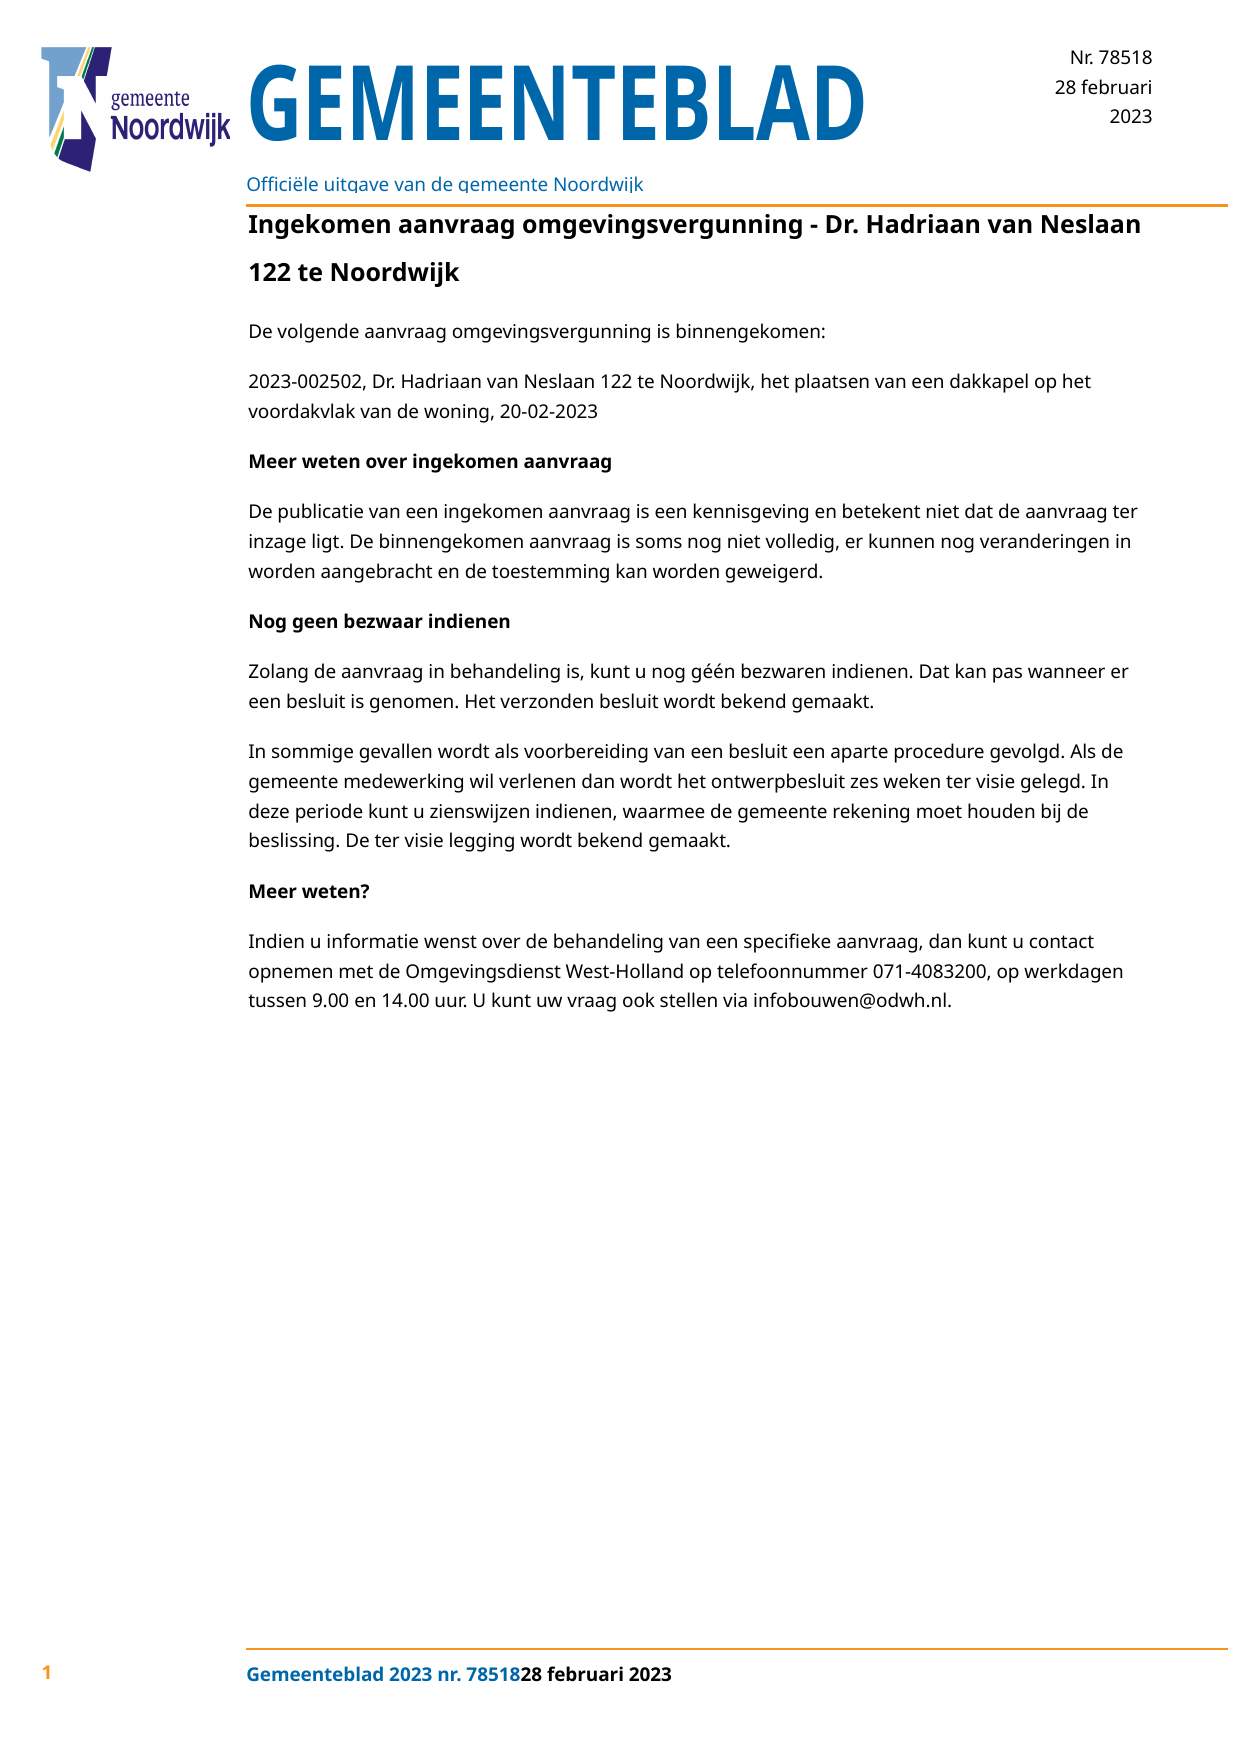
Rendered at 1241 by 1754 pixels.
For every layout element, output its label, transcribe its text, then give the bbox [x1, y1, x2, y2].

text Meer weten? [248, 878, 1152, 904]
picture [41, 47, 231, 172]
text De publicatie van een ingekomen aanvraag is een kennisgeving en betekent niet dat de aanvraag ter inzage ligt. De binnengekomen aanvraag is soms nog niet volledig, er kunnen nog veranderingen in worden aangebracht en de toestemming kan worden geweigerd. [248, 499, 1152, 584]
text De volgende aanvraag omgevingsvergunning is binnengekomen: [248, 318, 1152, 344]
text 2023-002502, Dr. Hadriaan van Neslaan 122 te Noordwijk, het plaatsen van een dakkapel op het voordakvlak van de woning, 20-02-2023 [248, 368, 1152, 424]
text Zolang de aanvraag in behandeling is, kunt u nog géén bezwaren indienen. Dat kan pas wanneer er een besluit is genomen. Het verzonden besluit wordt bekend gemaakt. [248, 659, 1152, 714]
text In sommige gevallen wordt als voorbereiding van een besluit een aparte procedure gevolgd. Als de gemeente medewerking wil verlenen dan wordt het ontwerpbesluit zes weken ter visie gelegd. In deze periode kunt u zienswijzen indienen, waarmee de gemeente rekening moet houden bij de beslissing. De ter visie legging wordt bekend gemaakt. [248, 739, 1152, 853]
text Nog geen bezwaar indienen [248, 608, 1152, 634]
text Ingekomen aanvraag omgevingsvergunning - Dr. Hadriaan van Neslaan 122 te Noordwijk [248, 207, 1152, 288]
text Meer weten over ingekomen aanvraag [248, 448, 1152, 474]
text Indien u informatie wenst over de behandeling van een specifieke aanvraag, dan kunt u contact opnemen met de Omgevingsdienst West-Holland op telefoonnummer 071-4083200, op werkdagen tussen 9.00 en 14.00 uur. U kunt uw vraag ook stellen via infobouwen@odwh.nl. [248, 928, 1152, 1013]
